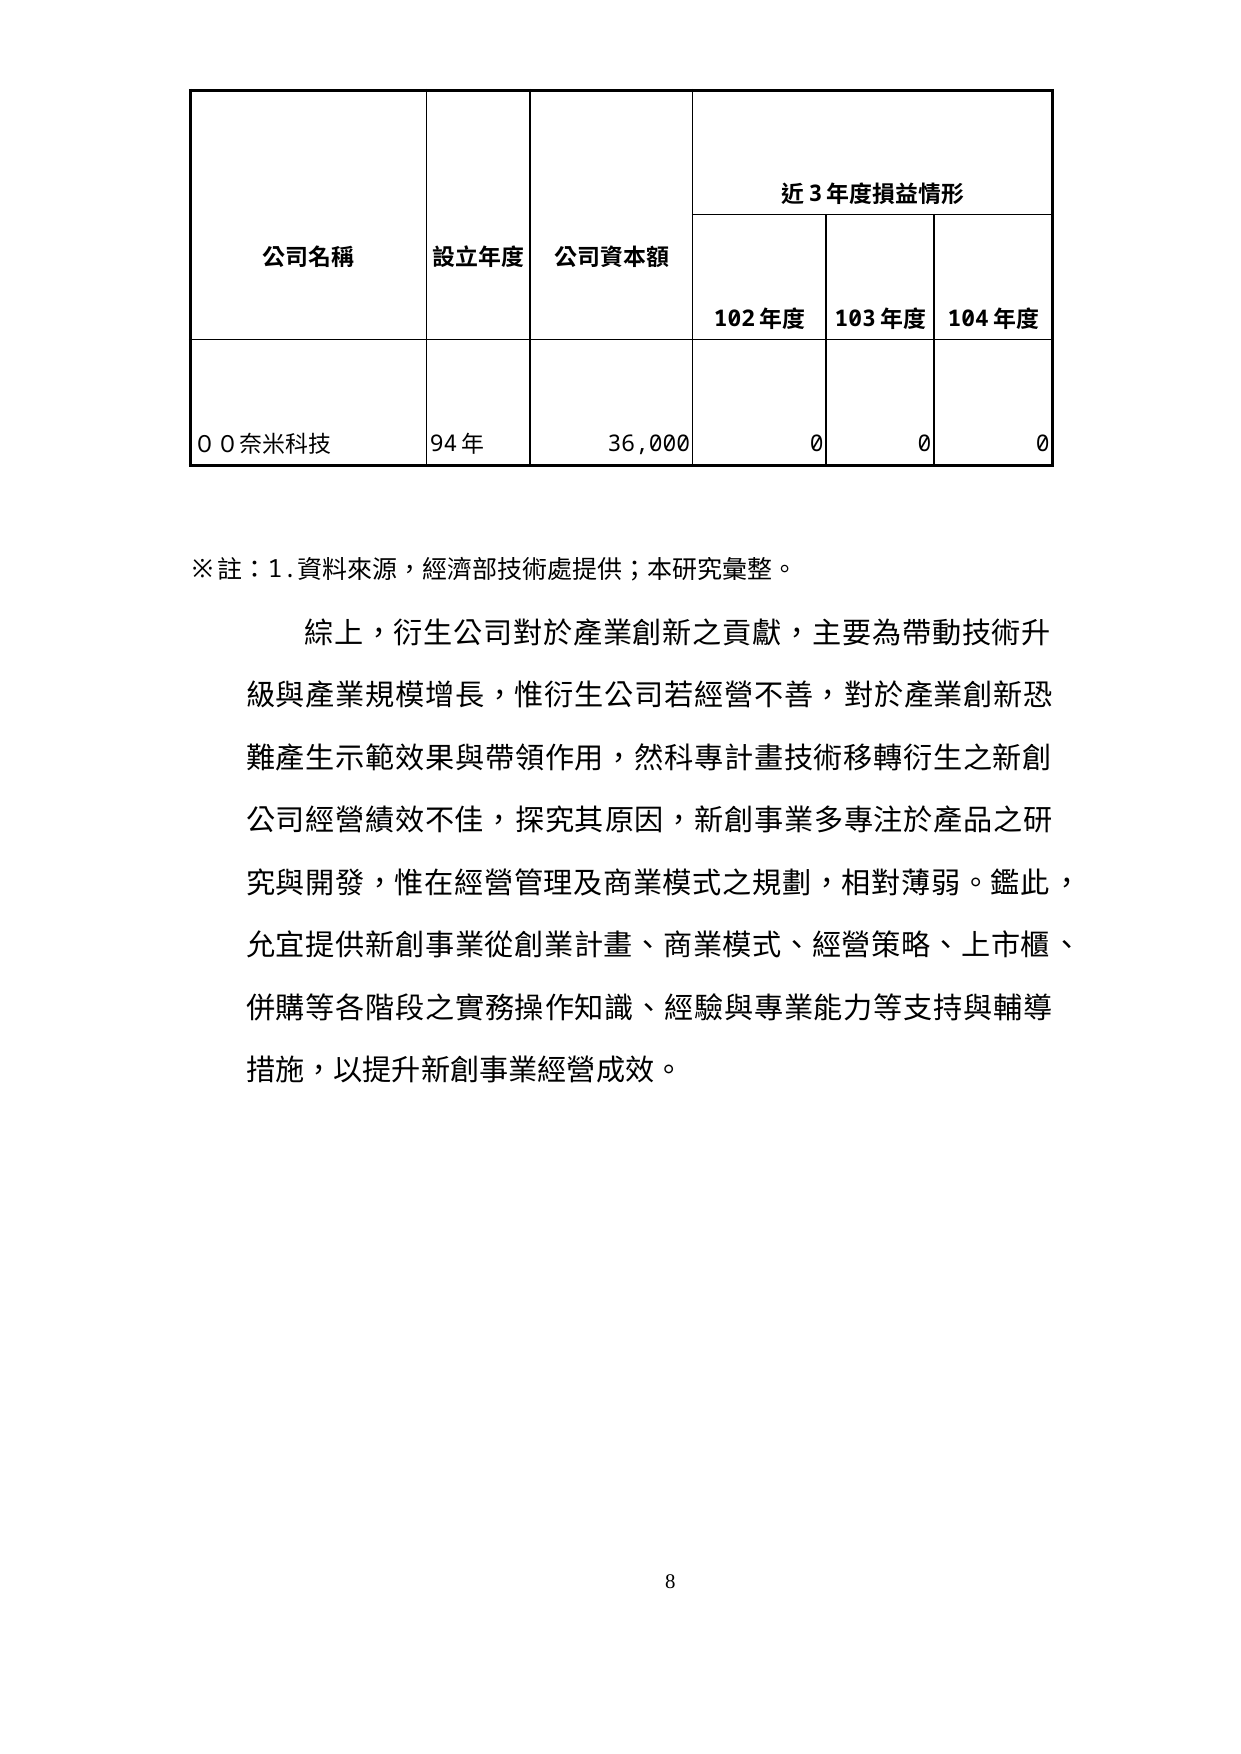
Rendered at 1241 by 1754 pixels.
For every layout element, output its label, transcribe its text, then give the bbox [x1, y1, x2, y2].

text 綜上，衍生公司對於產業創新之貢獻，主要為帶動技術升級與產業規模增長，惟衍生公司若經營不善，對於產業創新恐難產生示範效果與帶領作用，然科專計畫技術移轉衍生之新創公司經營績效不佳，探究其原因，新創事業多專注於產品之研究與開發，惟在經營管理及商業模式之規劃，相對薄弱。鑑此，允宜提供新創事業從創業計畫、商業模式、經營策略、上市櫃、併購等各階段之實務操作知識、經驗與專業能力等支持與輔導措施，以提升新創事業經營成效。 [246, 589, 1053, 1089]
table_cell ００奈米科技 [192, 340, 426, 464]
table_cell 0 [827, 340, 933, 464]
table_header 近3年度損益情形 [693, 92, 1051, 214]
table_cell 36,000 [531, 340, 692, 464]
text ※註：1.資料來源，經濟部技術處提供；本研究彙整。 [187, 526, 1053, 589]
table_header 公司資本額 [531, 92, 692, 339]
table_cell 103年度 [827, 215, 933, 339]
table_header 設立年度 [427, 92, 529, 339]
table_cell 0 [935, 340, 1051, 464]
table_cell 102年度 [693, 215, 825, 339]
table_cell 0 [693, 340, 825, 464]
table_cell 94年 [427, 340, 529, 464]
table_cell 104年度 [935, 215, 1051, 339]
table_header 公司名稱 [192, 92, 426, 339]
